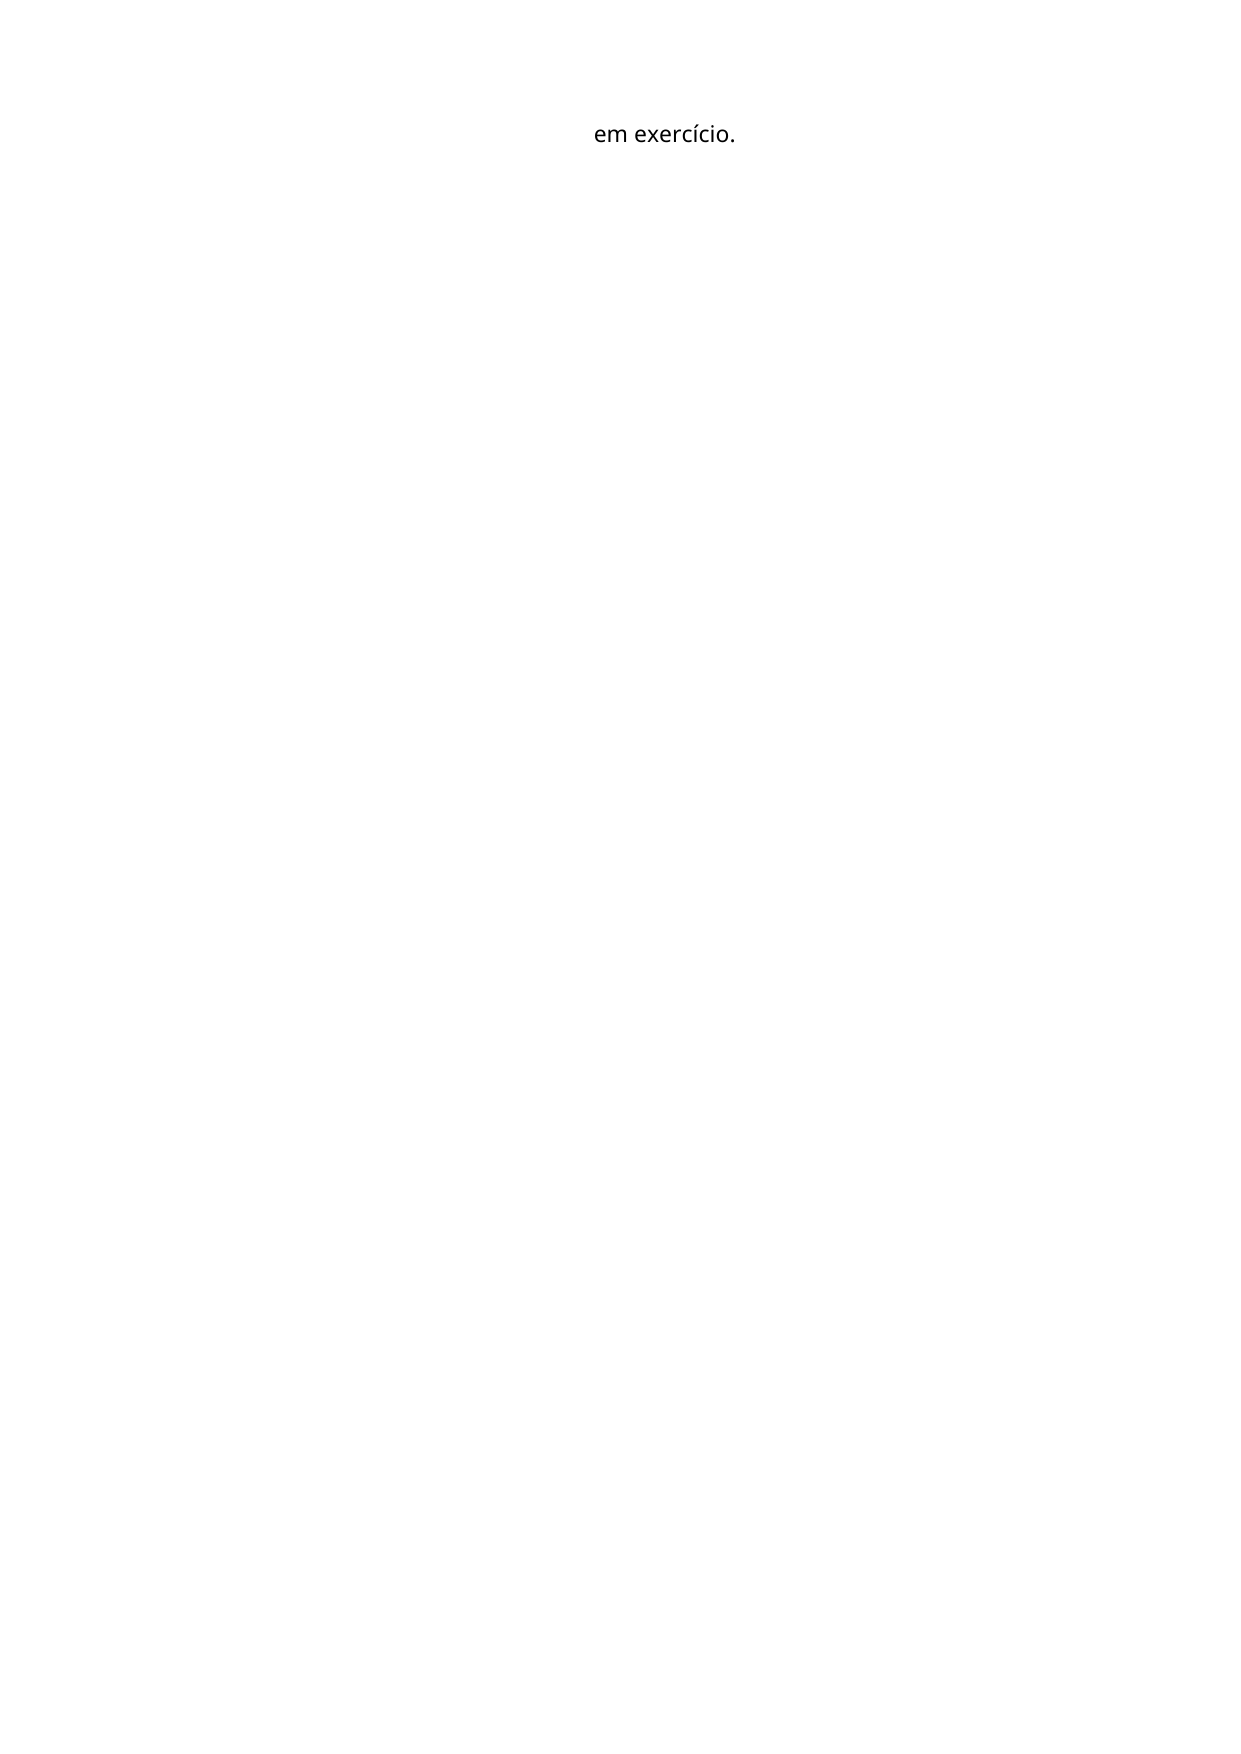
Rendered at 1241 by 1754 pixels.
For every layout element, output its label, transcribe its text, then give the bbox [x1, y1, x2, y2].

text em exercício. [177, 118, 1152, 149]
